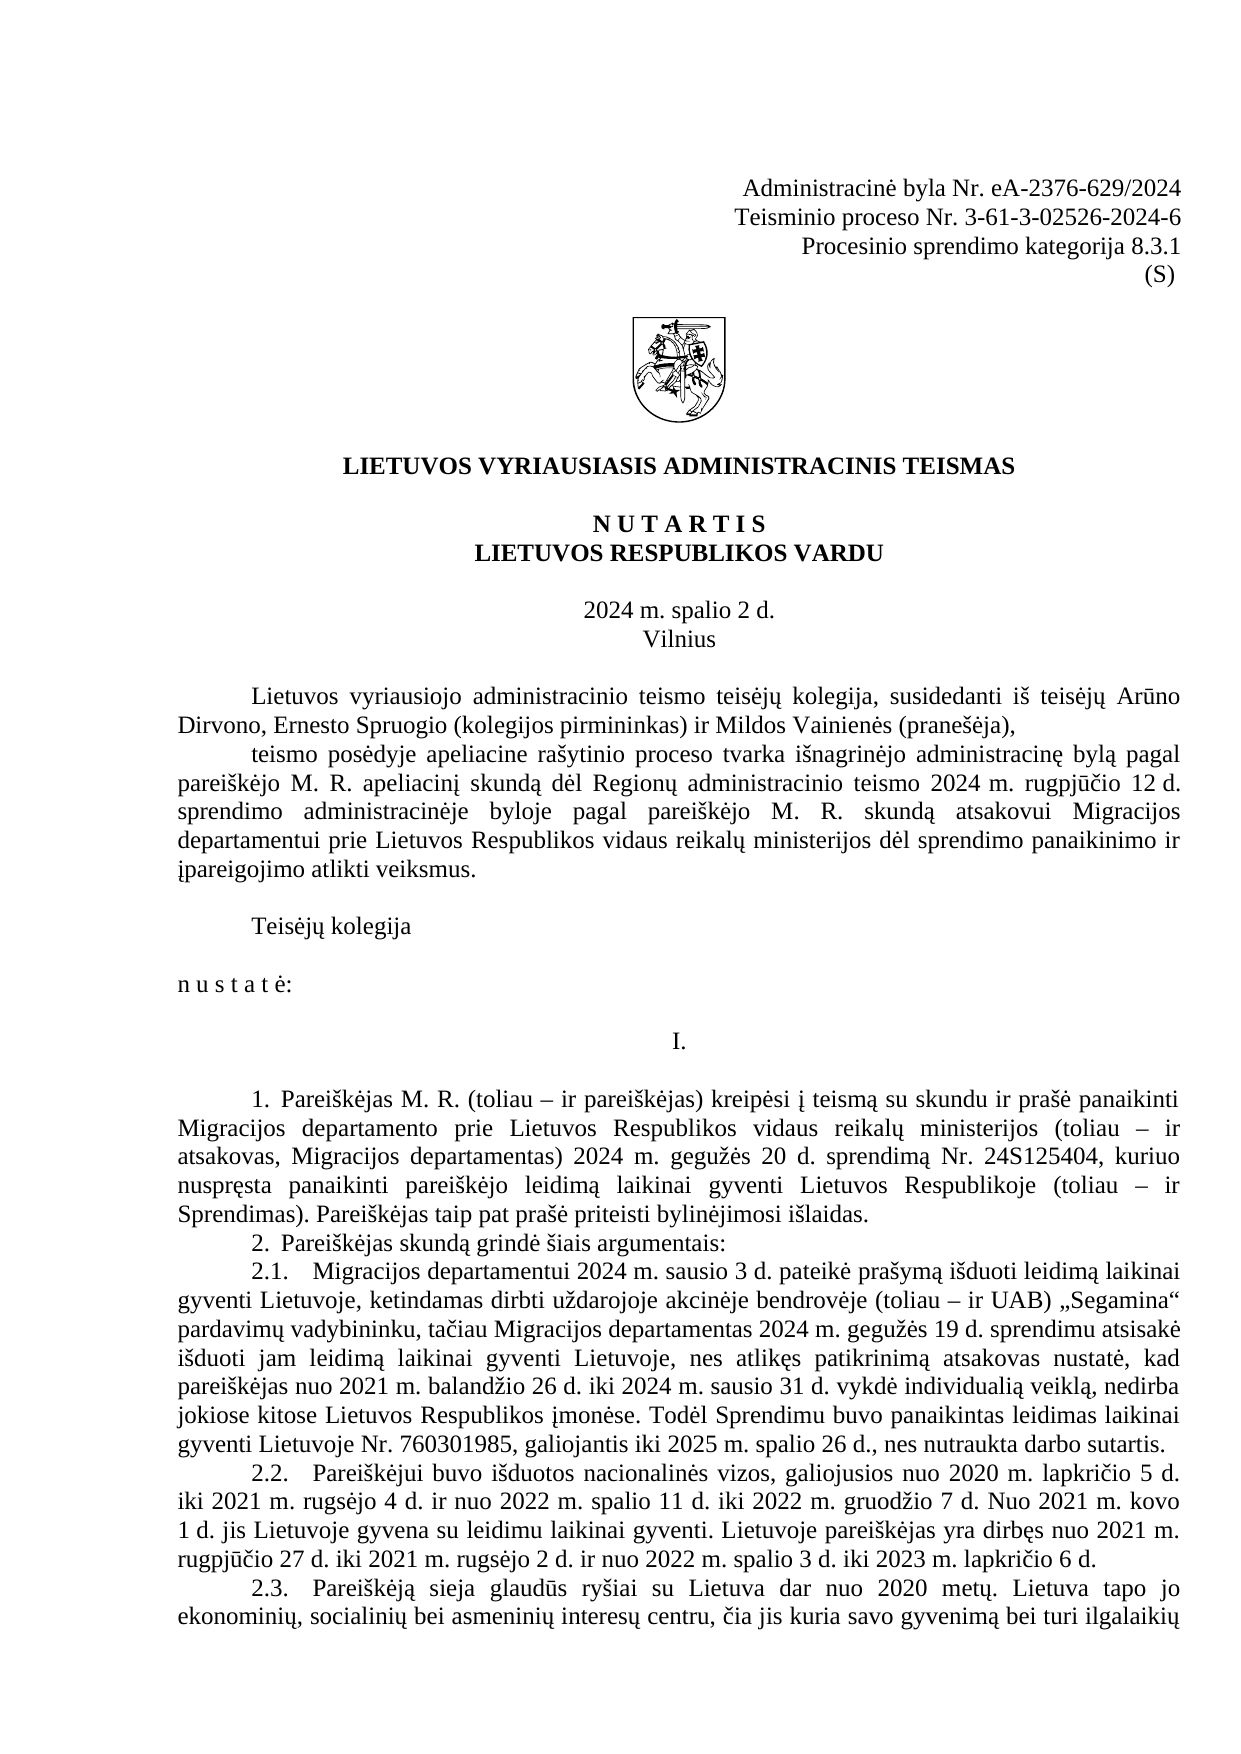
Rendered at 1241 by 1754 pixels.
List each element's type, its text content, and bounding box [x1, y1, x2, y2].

text (S) [177, 259, 1181, 288]
text Teisėjų kolegija [177, 911, 1181, 940]
text Administracinė byla Nr. eA-2376-629/2024 [177, 173, 1181, 202]
text Teisminio proceso Nr. 3-61-3-02526-2024-6 [177, 202, 1181, 231]
text 2.3. Pareiškėją sieja glaudūs ryšiai su Lietuva dar nuo 2020 metų. Lietuva tapo jo ekonominių, socialinių bei asmeninių interesų centru, čia jis kuria savo gyvenimą bei turi ilgalaikių [177, 1573, 1181, 1630]
text 2024 m. spalio 2 d. [177, 595, 1181, 624]
text I. [177, 1026, 1181, 1055]
text Lietuvos vyriausiojo administracinio teismo teisėjų kolegija, susidedanti iš teisėjų Arūno Dirvono, Ernesto Spruogio (kolegijos pirmininkas) ir Mildos Vainienės (pranešėja), [177, 681, 1181, 739]
text 2.1. Migracijos departamentui 2024 m. sausio 3 d. pateikė prašymą išduoti leidimą laikinai gyventi Lietuvoje, ketindamas dirbti uždarojoje akcinėje bendrovėje (toliau – ir UAB) „Segamina“ pardavimų vadybininku, tačiau Migracijos departamentas 2024 m. gegužės 19 d. sprendimu atsisakė išduoti jam leidimą laikinai gyventi Lietuvoje, nes atlikęs patikrinimą atsakovas nustatė, kad pareiškėjas nuo 2021 m. balandžio 26 d. iki 2024 m. sausio 31 d. vykdė individualią veiklą, nedirba jokiose kitose Lietuvos Respublikos įmonėse. Todėl Sprendimu buvo panaikintas leidimas laikinai gyventi Lietuvoje Nr. 760301985, galiojantis iki 2025 m. spalio 26 d., nes nutraukta darbo sutartis. [177, 1256, 1181, 1458]
text 1. Pareiškėjas M. R. (toliau – ir pareiškėjas) kreipėsi į teismą su skundu ir prašė panaikinti Migracijos departamento prie Lietuvos Respublikos vidaus reikalų ministerijos (toliau – ir atsakovas, Migracijos departamentas) 2024 m. gegužės 20 d. sprendimą Nr. 24S125404, kuriuo nuspręsta panaikinti pareiškėjo leidimą laikinai gyventi Lietuvos Respublikoje (toliau – ir Sprendimas). Pareiškėjas taip pat prašė priteisti bylinėjimosi išlaidas. [177, 1084, 1181, 1228]
text LIETUVOS RESPUBLIKOS VARDU [177, 538, 1181, 566]
text teismo posėdyje apeliacine rašytinio proceso tvarka išnagrinėjo administracinę bylą pagal pareiškėjo M. R. apeliacinį skundą dėl Regionų administracinio teismo 2024 m. rugpjūčio 12 d. sprendimo administracinėje byloje pagal pareiškėjo M. R. skundą atsakovui Migracijos departamentui prie Lietuvos Respublikos vidaus reikalų ministerijos dėl sprendimo panaikinimo ir įpareigojimo atlikti veiksmus. [177, 739, 1181, 883]
text Vilnius [177, 624, 1181, 653]
text 2.2. Pareiškėjui buvo išduotos nacionalinės vizos, galiojusios nuo 2020 m. lapkričio 5 d. iki 2021 m. rugsėjo 4 d. ir nuo 2022 m. spalio 11 d. iki 2022 m. gruodžio 7 d. Nuo 2021 m. kovo 1 d. jis Lietuvoje gyvena su leidimu laikinai gyventi. Lietuvoje pareiškėjas yra dirbęs nuo 2021 m. rugpjūčio 27 d. iki 2021 m. rugsėjo 2 d. ir nuo 2022 m. spalio 3 d. iki 2023 m. lapkričio 6 d. [177, 1458, 1181, 1573]
text LIETUVOS VYRIAUSIASIS ADMINISTRACINIS TEISMAS [177, 451, 1181, 480]
text nustatė: [177, 969, 1181, 998]
text Procesinio sprendimo kategorija 8.3.1 [177, 231, 1181, 259]
text 2. Pareiškėjas skundą grindė šiais argumentais: [177, 1228, 1181, 1256]
text NUTARTIS [177, 509, 1181, 538]
